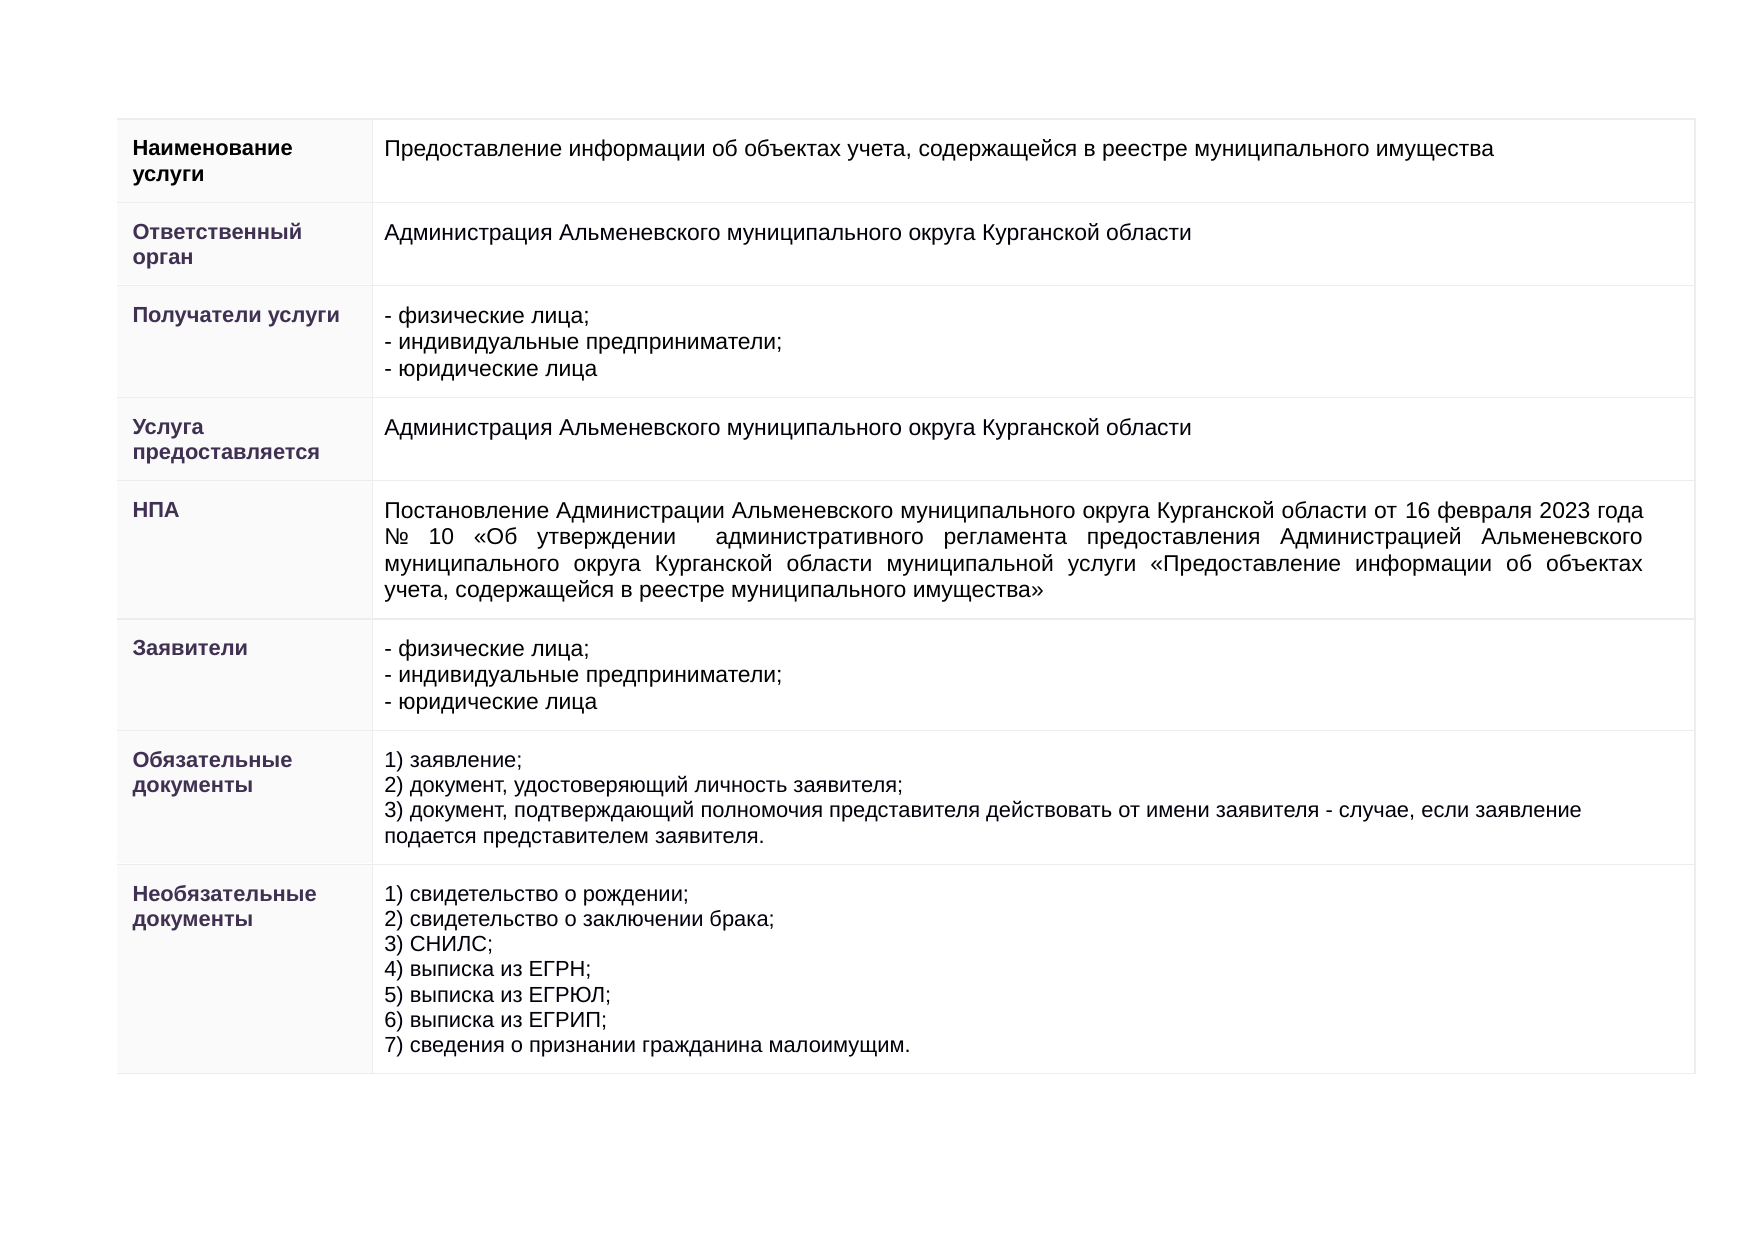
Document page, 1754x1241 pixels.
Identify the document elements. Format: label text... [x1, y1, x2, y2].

table_cell Услуга предоставляется [117, 398, 372, 480]
table_cell 1) заявление; 2) документ, удостоверяющий личность заявителя; 3) документ, подтверждающий полномочия представителя действовать от имени заявителя - случае, если заявление подается представителем заявителя. [373, 731, 1694, 863]
table_cell Ответственный орган [117, 203, 372, 284]
table_cell 1) свидетельство о рождении; 2) свидетельство о заключении брака; 3) СНИЛС; 4) выписка из ЕГРН; 5) выписка из ЕГРЮЛ; 6) выписка из ЕГРИП; 7) сведения о признании гражданина малоимущим. [373, 865, 1694, 1073]
table_cell - физические лица; - индивидуальные предприниматели; - юридические лица [373, 286, 1694, 396]
table_cell Администрация Альменевского муниципального округа Курганской области [373, 398, 1694, 480]
table_cell НПА [117, 481, 372, 618]
table_header Предоставление информации об объектах учета, содержащейся в реестре муниципального имущества [373, 120, 1694, 201]
table_cell Постановление Администрации Альменевского муниципального округа Курганской области от 16 февраля 2023 года № 10 «Об утверждении административного регламента предоставления Администрацией Альменевского муниципального округа Курганской области муниципальной услуги «Предоставление информации об объектах учета, содержащейся в реестре муниципального имущества» [373, 481, 1694, 618]
table_cell Получатели услуги [117, 286, 372, 396]
table_cell - физические лица; - индивидуальные предприниматели; - юридические лица [373, 620, 1694, 730]
table_cell Администрация Альменевского муниципального округа Курганской области [373, 203, 1694, 284]
table_header Наименование услуги [117, 120, 372, 201]
table_cell Обязательные документы [117, 731, 372, 863]
table_cell Необязательные документы [117, 865, 372, 1073]
table_cell Заявители [117, 620, 372, 730]
